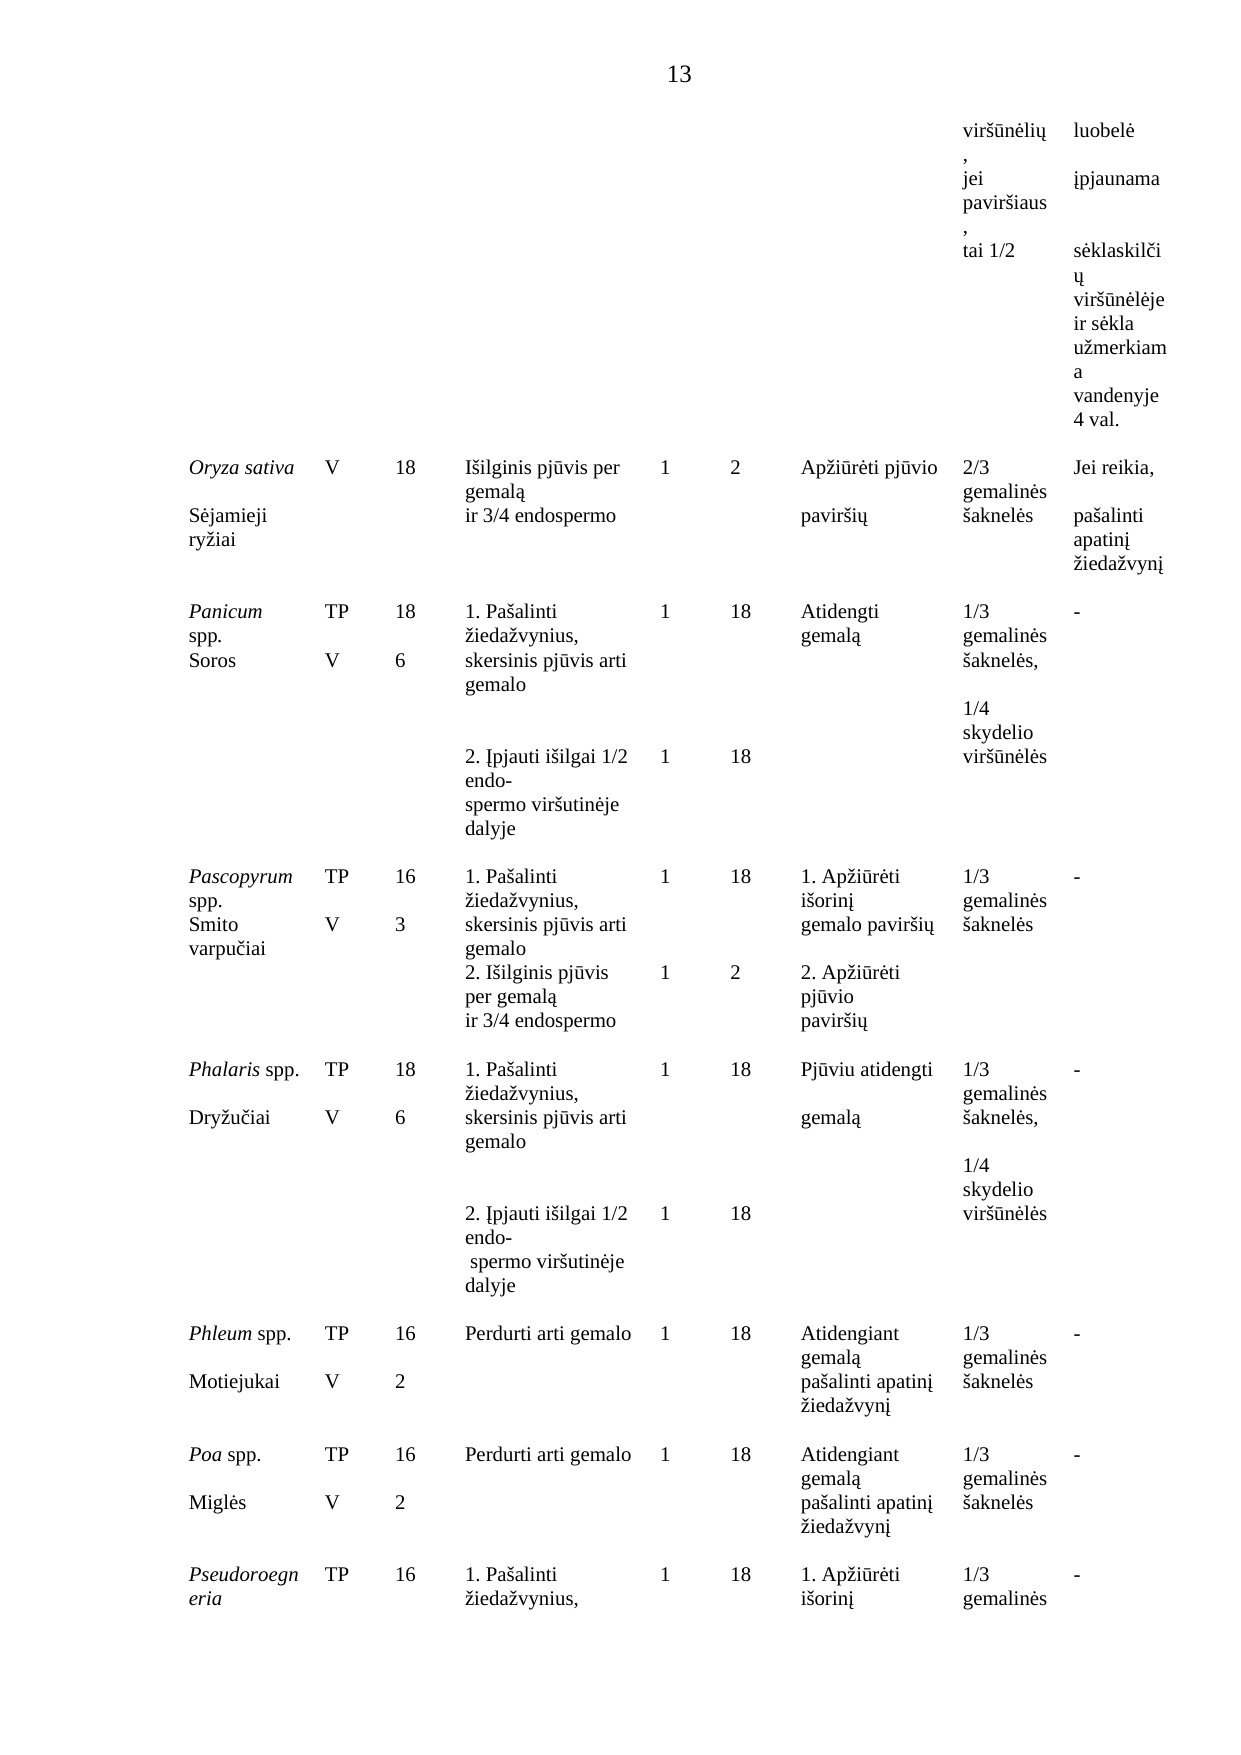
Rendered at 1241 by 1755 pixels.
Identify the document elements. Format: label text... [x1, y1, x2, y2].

table_cell 2. Įpjauti išilgai 1/2 endo- [454, 1201, 648, 1249]
table_cell [649, 431, 719, 455]
table_cell [177, 335, 313, 383]
table_cell Poa spp. [177, 1442, 313, 1490]
table_cell 1 [649, 1442, 719, 1490]
table_cell [789, 383, 951, 431]
table_cell [454, 551, 648, 575]
table_cell 1 [649, 1562, 719, 1610]
table_cell 18 [719, 1321, 789, 1369]
table_cell [384, 166, 453, 238]
table_cell [384, 1538, 453, 1562]
table_cell [951, 335, 1062, 383]
table_cell [177, 744, 313, 792]
table_cell [649, 840, 719, 864]
table_cell [951, 1297, 1062, 1321]
table_cell sėklaskilčių [1062, 239, 1181, 287]
table_cell - [1062, 599, 1181, 647]
table_cell V [313, 1490, 383, 1514]
table_cell viršūnėlių, [951, 118, 1062, 166]
table_cell [719, 1033, 789, 1057]
table_cell [649, 1105, 719, 1153]
table_cell 18 [719, 864, 789, 912]
table_cell 18 [719, 1201, 789, 1249]
table_cell [719, 912, 789, 960]
table_cell [454, 1394, 648, 1417]
table_cell [313, 239, 383, 287]
table_cell [384, 287, 453, 311]
table_cell [384, 239, 453, 287]
table_cell [719, 696, 789, 744]
table_cell [384, 1009, 453, 1032]
table_cell Atidengiant gemalą [789, 1442, 951, 1490]
table_cell [177, 118, 313, 166]
table_cell [384, 383, 453, 431]
table_cell šaknelės [951, 503, 1062, 551]
table_cell vandenyje 4 val. [1062, 383, 1181, 431]
table_cell [313, 1394, 383, 1417]
table_cell [454, 1153, 648, 1201]
table_cell [789, 1538, 951, 1562]
table_cell luobelė [1062, 118, 1181, 166]
table_cell [1062, 1514, 1181, 1538]
table_cell [177, 1249, 313, 1297]
table_cell [789, 1201, 951, 1249]
table_cell [313, 1033, 383, 1057]
table_cell [649, 1249, 719, 1297]
table_cell [719, 166, 789, 238]
table_cell [719, 1105, 789, 1153]
table_cell TP [313, 599, 383, 647]
table_cell 1. Pašalinti žiedažvynius, [454, 864, 648, 912]
table_cell Panicum spp. [177, 599, 313, 647]
table_cell - [1062, 1562, 1181, 1610]
table_cell [177, 551, 313, 575]
table_cell 1/3 gemalinės [951, 1057, 1062, 1105]
table_cell [719, 1153, 789, 1201]
table_cell [313, 551, 383, 575]
table_cell [719, 311, 789, 335]
table_cell Perdurti arti gemalo [454, 1442, 648, 1490]
table_cell [719, 335, 789, 383]
table_cell pašalinti apatinį [1062, 503, 1181, 551]
table_cell [1062, 1201, 1181, 1249]
table_cell [1062, 1297, 1181, 1321]
table_cell 2 [384, 1369, 453, 1393]
table_cell [719, 1249, 789, 1297]
table_cell [789, 792, 951, 840]
table_cell Pascopyrum spp. [177, 864, 313, 912]
table_cell [649, 239, 719, 287]
table_cell Atidengti gemalą [789, 599, 951, 647]
table_cell [454, 287, 648, 311]
table_cell viršūnėlės [951, 1201, 1062, 1249]
table_cell žiedažvynį [789, 1514, 951, 1538]
table_cell [649, 1394, 719, 1417]
table_cell [789, 575, 951, 599]
table_cell Motiejukai [177, 1369, 313, 1393]
table_cell [313, 166, 383, 238]
table_cell [1062, 575, 1181, 599]
table_cell [789, 166, 951, 238]
table_cell 2 [719, 455, 789, 503]
table_cell 1. Pašalinti žiedažvynius, [454, 1057, 648, 1105]
table_cell [719, 840, 789, 864]
table_cell tai 1/2 [951, 239, 1062, 287]
table_cell ir 3/4 endospermo [454, 1009, 648, 1032]
table_cell jei paviršiaus, [951, 166, 1062, 238]
table_cell [313, 1201, 383, 1249]
table_cell [951, 1418, 1062, 1442]
table_cell [649, 551, 719, 575]
table_cell [1062, 840, 1181, 864]
table_cell 2 [384, 1490, 453, 1514]
table_cell [789, 311, 951, 335]
table_cell pašalinti apatinį [789, 1490, 951, 1514]
table_cell [384, 696, 453, 744]
table_cell [789, 431, 951, 455]
table_cell šaknelės [951, 912, 1062, 960]
table_cell [649, 575, 719, 599]
table_cell [313, 1009, 383, 1032]
table_cell [1062, 1490, 1181, 1514]
table_cell [951, 431, 1062, 455]
table_cell [951, 1009, 1062, 1032]
table_cell [719, 503, 789, 551]
table_cell [177, 1418, 313, 1442]
table_cell [454, 1490, 648, 1514]
table_cell [384, 575, 453, 599]
table_cell [649, 912, 719, 960]
table_cell [177, 431, 313, 455]
table_cell [649, 503, 719, 551]
table_cell [454, 1033, 648, 1057]
table_cell 2. Apžiūrėti pjūvio [789, 960, 951, 1008]
table_cell [454, 431, 648, 455]
table_cell TP [313, 1321, 383, 1369]
table_cell [649, 792, 719, 840]
table_cell [454, 239, 648, 287]
table_cell [649, 1297, 719, 1321]
table_cell viršūnėlės [951, 744, 1062, 792]
table_cell 18 [384, 455, 453, 503]
table_cell [384, 1514, 453, 1538]
table_cell ir sėkla [1062, 311, 1181, 335]
table_cell 6 [384, 1105, 453, 1153]
table_cell Oryza sativa [177, 455, 313, 503]
table_cell žiedažvynį [789, 1394, 951, 1417]
table_cell šaknelės, [951, 648, 1062, 696]
table_cell Miglės [177, 1490, 313, 1514]
table_cell [177, 960, 313, 1008]
table_cell 1/3 gemalinės [951, 864, 1062, 912]
table_cell [454, 166, 648, 238]
table_cell [1062, 648, 1181, 696]
table_cell [177, 792, 313, 840]
table_cell [384, 335, 453, 383]
table_cell [177, 383, 313, 431]
table_cell šaknelės, [951, 1105, 1062, 1153]
table_cell [951, 1514, 1062, 1538]
table_cell 2 [719, 960, 789, 1008]
table_cell - [1062, 1321, 1181, 1369]
table_cell [951, 1033, 1062, 1057]
table_cell [719, 287, 789, 311]
table_cell Smito varpučiai [177, 912, 313, 960]
table_cell [1062, 1033, 1181, 1057]
table_cell [649, 118, 719, 166]
table_cell [649, 1153, 719, 1201]
table_cell 1/3 gemalinės [951, 599, 1062, 647]
table_cell 1. Pašalinti žiedažvynius, [454, 1562, 648, 1610]
table_cell spermo viršutinėje dalyje [454, 1249, 648, 1297]
table_cell 1. Apžiūrėti išorinį [789, 864, 951, 912]
table_cell 1 [649, 1057, 719, 1105]
table_cell [951, 960, 1062, 1008]
table_cell [789, 744, 951, 792]
table_cell [177, 840, 313, 864]
table_cell [789, 118, 951, 166]
table_cell [177, 1201, 313, 1249]
table_cell Perdurti arti gemalo [454, 1321, 648, 1369]
table_cell šaknelės [951, 1490, 1062, 1514]
table_cell [951, 1394, 1062, 1417]
table_cell [649, 166, 719, 238]
table_cell [1062, 431, 1181, 455]
table_cell [719, 1538, 789, 1562]
table_cell Soros [177, 648, 313, 696]
table_cell [177, 1394, 313, 1417]
table_cell [177, 1009, 313, 1032]
table_cell [384, 503, 453, 551]
table_cell 18 [719, 1057, 789, 1105]
table_cell 1 [649, 1201, 719, 1249]
table_cell 16 [384, 1562, 453, 1610]
table_cell [951, 311, 1062, 335]
table_cell - [1062, 864, 1181, 912]
table_cell [719, 1394, 789, 1417]
table_cell [313, 1538, 383, 1562]
table_cell užmerkiama [1062, 335, 1181, 383]
table_cell 1 [649, 744, 719, 792]
table_cell TP [313, 1442, 383, 1490]
table_cell 18 [719, 1442, 789, 1490]
table_cell [384, 960, 453, 1008]
table_cell [177, 1514, 313, 1538]
table_cell [313, 1249, 383, 1297]
table_cell [1062, 792, 1181, 840]
table_cell [789, 840, 951, 864]
table_cell [1062, 1369, 1181, 1393]
table_cell skersinis pjūvis arti gemalo [454, 912, 648, 960]
table_cell [313, 335, 383, 383]
table_cell [384, 118, 453, 166]
table_cell [177, 287, 313, 311]
table_cell [384, 1297, 453, 1321]
table_cell šaknelės [951, 1369, 1062, 1393]
table_cell [649, 1418, 719, 1442]
table_cell V [313, 1369, 383, 1393]
table_cell ir 3/4 endospermo [454, 503, 648, 551]
table_cell [384, 1249, 453, 1297]
table_cell [649, 648, 719, 696]
table_cell [177, 166, 313, 238]
table_cell [313, 696, 383, 744]
table_cell [719, 648, 789, 696]
table_cell 1 [649, 960, 719, 1008]
table_cell [951, 1538, 1062, 1562]
table_cell 16 [384, 1442, 453, 1490]
table_cell [719, 551, 789, 575]
table_cell [719, 792, 789, 840]
table_cell 2. Išilginis pjūvis per gemalą [454, 960, 648, 1008]
table_cell [384, 1033, 453, 1057]
table_cell [313, 1297, 383, 1321]
table_cell 6 [384, 648, 453, 696]
table_cell [649, 287, 719, 311]
table_cell [384, 1153, 453, 1201]
table_cell [789, 1249, 951, 1297]
table_cell [313, 960, 383, 1008]
table_cell [454, 335, 648, 383]
table_cell [1062, 1418, 1181, 1442]
table_cell [454, 383, 648, 431]
table_cell 18 [719, 744, 789, 792]
table_cell 2/3 gemalinės [951, 455, 1062, 503]
table_cell [951, 792, 1062, 840]
table_cell skersinis pjūvis arti gemalo [454, 648, 648, 696]
table_cell [951, 1249, 1062, 1297]
table_cell 18 [719, 1562, 789, 1610]
table_cell [313, 840, 383, 864]
table_cell [649, 1538, 719, 1562]
table_cell [649, 1009, 719, 1032]
table_cell 1/3 gemalinės [951, 1321, 1062, 1369]
table_cell [454, 575, 648, 599]
table_cell [789, 551, 951, 575]
table_cell [789, 1033, 951, 1057]
table_cell [313, 118, 383, 166]
table_cell spermo viršutinėje dalyje [454, 792, 648, 840]
table_cell [177, 1297, 313, 1321]
table_cell įpjaunama [1062, 166, 1181, 238]
table_cell 18 [384, 1057, 453, 1105]
table_cell [454, 1538, 648, 1562]
table_cell V [313, 1105, 383, 1153]
table_cell gemalo paviršių [789, 912, 951, 960]
table_cell skersinis pjūvis arti gemalo [454, 1105, 648, 1153]
table_cell [719, 1297, 789, 1321]
table_cell [951, 840, 1062, 864]
table_cell [177, 311, 313, 335]
table_cell V [313, 648, 383, 696]
table_cell - [1062, 1057, 1181, 1105]
table_cell [1062, 1249, 1181, 1297]
table_cell Pjūviu atidengti [789, 1057, 951, 1105]
table_cell [177, 1538, 313, 1562]
table_cell [649, 1490, 719, 1514]
table_cell [313, 383, 383, 431]
table_cell Atidengiant gemalą [789, 1321, 951, 1369]
table_cell [649, 311, 719, 335]
table_cell [313, 744, 383, 792]
table_cell [454, 1418, 648, 1442]
table_cell [313, 311, 383, 335]
table_cell [313, 1514, 383, 1538]
table_cell [384, 1394, 453, 1417]
table_cell gemalą [789, 1105, 951, 1153]
table_cell [789, 287, 951, 311]
table_cell 16 [384, 864, 453, 912]
table_cell 3 [384, 912, 453, 960]
table_cell [384, 744, 453, 792]
table_cell 1/4 skydelio [951, 696, 1062, 744]
table_cell žiedažvynį [1062, 551, 1181, 575]
table_cell [313, 792, 383, 840]
table_cell 1/3 gemalinės [951, 1442, 1062, 1490]
table_cell [177, 696, 313, 744]
table_cell V [313, 912, 383, 960]
table_cell [454, 118, 648, 166]
table_cell paviršių [789, 503, 951, 551]
table_cell [719, 1418, 789, 1442]
table_cell [719, 1009, 789, 1032]
table_cell Dryžučiai [177, 1105, 313, 1153]
table_cell [454, 840, 648, 864]
table_cell Apžiūrėti pjūvio [789, 455, 951, 503]
table_cell [719, 1490, 789, 1514]
table_cell [789, 648, 951, 696]
table_cell [951, 551, 1062, 575]
table_cell Pseudoroegneria [177, 1562, 313, 1610]
table_cell [1062, 1105, 1181, 1153]
table_cell [177, 1153, 313, 1201]
table_cell [1062, 1153, 1181, 1201]
table_cell pašalinti apatinį [789, 1369, 951, 1393]
table_cell [719, 118, 789, 166]
table_cell [719, 1514, 789, 1538]
table_cell [649, 1369, 719, 1393]
table_cell [789, 696, 951, 744]
table_cell [454, 696, 648, 744]
table_cell TP [313, 864, 383, 912]
table_cell [384, 840, 453, 864]
table_cell 18 [719, 599, 789, 647]
table_cell - [1062, 1442, 1181, 1490]
table_cell [313, 503, 383, 551]
table_cell 1. Pašalinti žiedažvynius, [454, 599, 648, 647]
table_cell 1. Apžiūrėti išorinį [789, 1562, 951, 1610]
table_cell [1062, 744, 1181, 792]
table_cell [1062, 696, 1181, 744]
table_cell 18 [384, 599, 453, 647]
table_cell [1062, 960, 1181, 1008]
table_cell 16 [384, 1321, 453, 1369]
table_cell [649, 1514, 719, 1538]
table_cell TP [313, 1562, 383, 1610]
table_cell Sėjamieji ryžiai [177, 503, 313, 551]
table_cell Išilginis pjūvis per gemalą [454, 455, 648, 503]
table_cell [789, 1297, 951, 1321]
table_cell [719, 383, 789, 431]
table_cell [789, 239, 951, 287]
table_cell TP [313, 1057, 383, 1105]
table_cell [454, 311, 648, 335]
table_cell 1 [649, 864, 719, 912]
table_cell 1/4 skydelio [951, 1153, 1062, 1201]
table_cell [454, 1297, 648, 1321]
table_cell [1062, 1394, 1181, 1417]
table_cell [313, 431, 383, 455]
table_cell [384, 792, 453, 840]
table_cell [384, 551, 453, 575]
table_cell [649, 696, 719, 744]
table_cell [789, 1153, 951, 1201]
table_cell [384, 311, 453, 335]
table_cell 1/3 gemalinės [951, 1562, 1062, 1610]
table_cell 2. Įpjauti išilgai 1/2 endo- [454, 744, 648, 792]
table_cell [951, 575, 1062, 599]
table_cell Phalaris spp. [177, 1057, 313, 1105]
table_cell [719, 239, 789, 287]
table_cell 1 [649, 599, 719, 647]
table_cell Phleum spp. [177, 1321, 313, 1369]
table_cell [313, 1418, 383, 1442]
table_cell [649, 1033, 719, 1057]
table_cell [789, 1418, 951, 1442]
table_cell V [313, 455, 383, 503]
table_cell [177, 1033, 313, 1057]
table_cell [177, 575, 313, 599]
table_cell [951, 287, 1062, 311]
table_cell [313, 287, 383, 311]
table_cell [1062, 1009, 1181, 1032]
table_cell [384, 431, 453, 455]
table_cell Jei reikia, [1062, 455, 1181, 503]
table_cell [454, 1514, 648, 1538]
table_cell 1 [649, 455, 719, 503]
table_cell [384, 1201, 453, 1249]
table_cell [719, 575, 789, 599]
table_cell [313, 1153, 383, 1201]
table_cell paviršių [789, 1009, 951, 1032]
table_cell [719, 1369, 789, 1393]
table_cell [719, 431, 789, 455]
table_cell 1 [649, 1321, 719, 1369]
table_cell [1062, 1538, 1181, 1562]
table_cell [454, 1369, 648, 1393]
table_cell viršūnėlėje [1062, 287, 1181, 311]
table_cell [1062, 912, 1181, 960]
table_cell [649, 335, 719, 383]
table_cell [384, 1418, 453, 1442]
table_cell [789, 335, 951, 383]
table_cell [649, 383, 719, 431]
table_cell [951, 383, 1062, 431]
table_cell [177, 239, 313, 287]
table_cell [313, 575, 383, 599]
